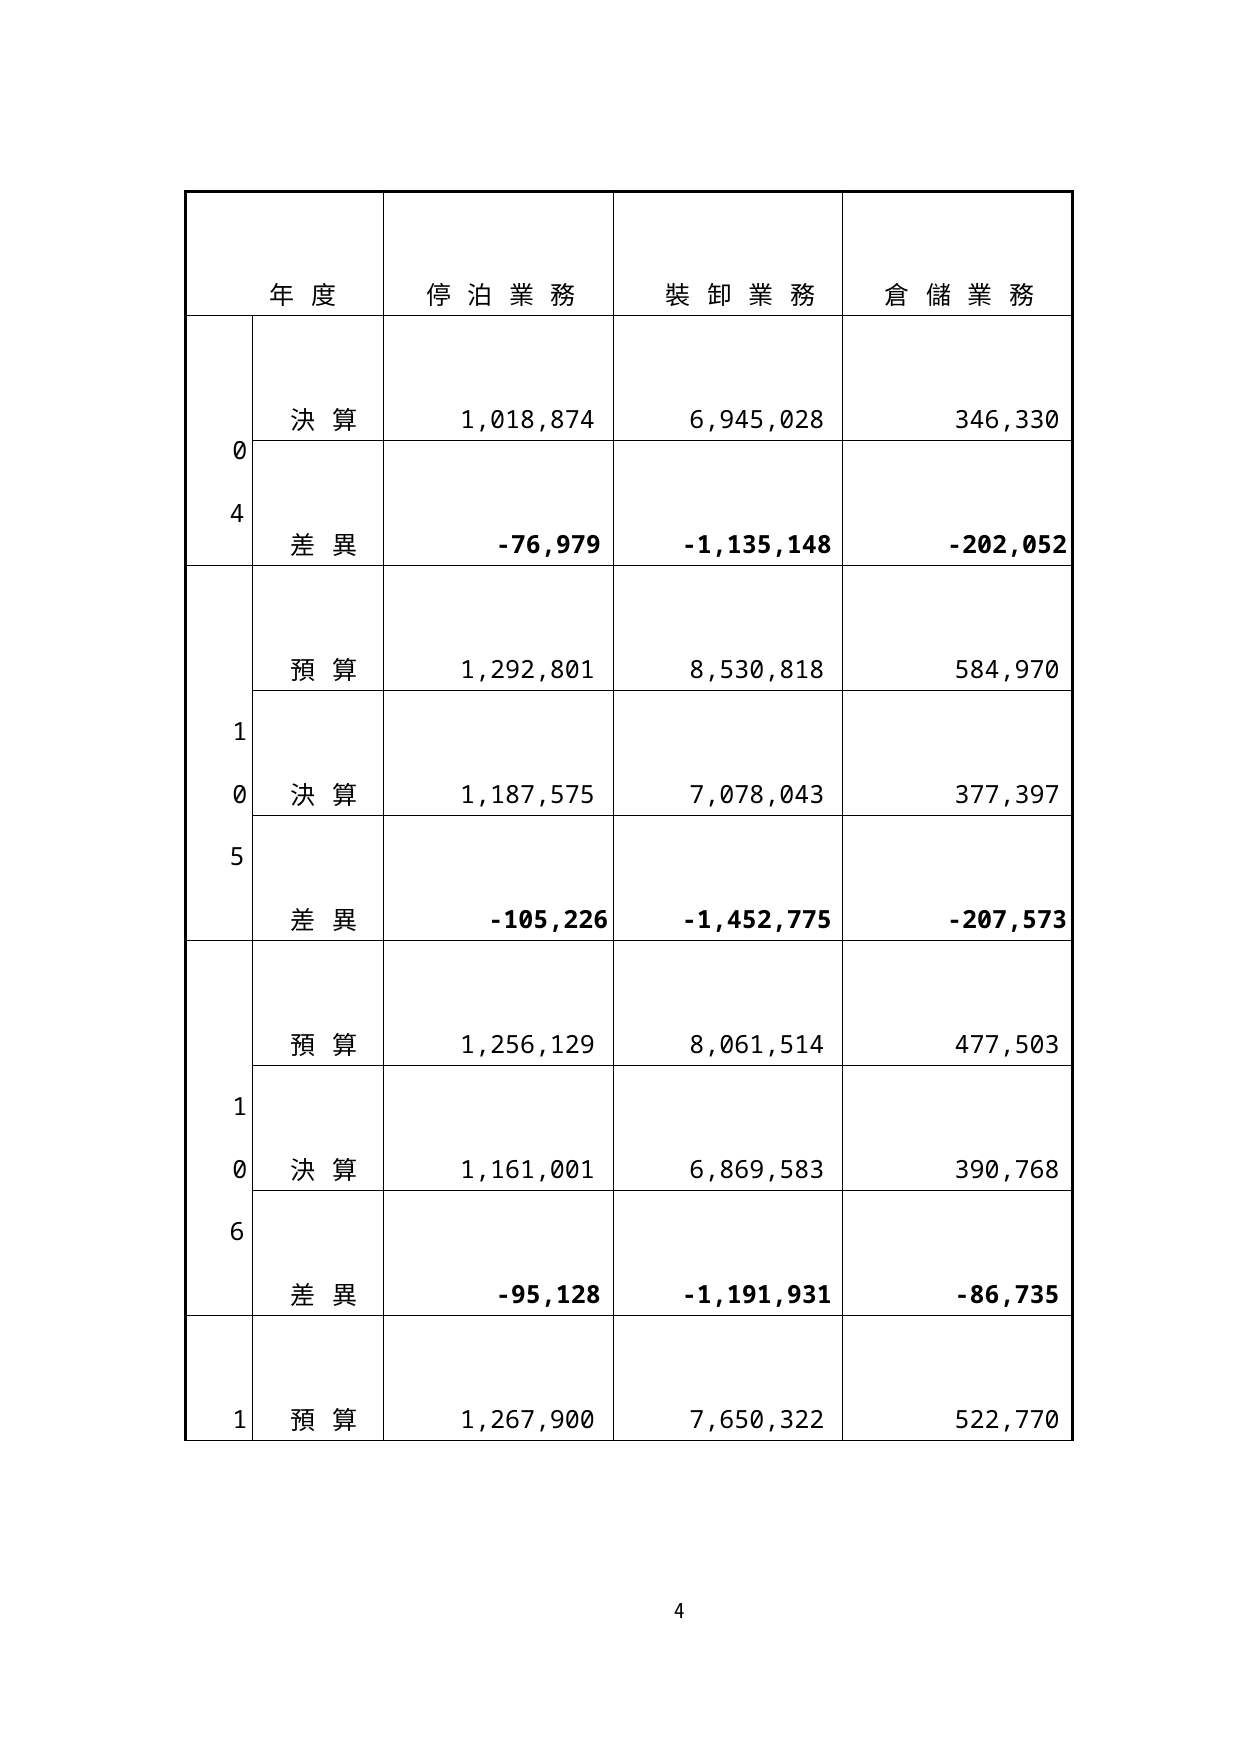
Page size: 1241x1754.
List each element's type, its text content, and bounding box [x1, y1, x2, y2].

table_cell 1,267,900 [384, 1316, 613, 1439]
table_cell 6,869,583 [614, 1066, 842, 1189]
table_cell 106 [187, 941, 252, 1314]
table_cell 7,650,322 [614, 1316, 842, 1439]
table_cell 522,770 [843, 1316, 1071, 1439]
table_cell 8,061,514 [614, 941, 842, 1064]
table_cell 1,256,129 [384, 941, 613, 1064]
table_cell 差異 [253, 816, 383, 939]
table_cell 預算 [253, 566, 383, 689]
table_cell -86,735 [843, 1191, 1071, 1314]
table_cell 預算 [253, 941, 383, 1064]
table_cell 預算 [253, 1316, 383, 1439]
table_cell -76,979 [384, 441, 613, 564]
table_cell 1,018,874 [384, 316, 613, 439]
table_cell -1,135,148 [614, 441, 842, 564]
table_header 倉儲業務 [843, 193, 1071, 314]
table_cell 1,292,801 [384, 566, 613, 689]
table_cell 差異 [253, 441, 383, 564]
table_cell 6,945,028 [614, 316, 842, 439]
table_cell 7,078,043 [614, 691, 842, 814]
table_cell -202,052 [843, 441, 1071, 564]
table_cell 477,503 [843, 941, 1071, 1064]
table_cell 決算 [253, 691, 383, 814]
table_header 裝卸業務 [614, 193, 842, 314]
table_cell 1 [187, 1316, 252, 1439]
table_cell -105,226 [384, 816, 613, 939]
table_cell -207,573 [843, 816, 1071, 939]
table_cell -95,128 [384, 1191, 613, 1314]
table_header 停泊業務 [384, 193, 613, 314]
table_cell 390,768 [843, 1066, 1071, 1189]
table_cell 1,161,001 [384, 1066, 613, 1189]
table_cell 決算 [253, 316, 383, 439]
table_cell 105 [187, 566, 252, 939]
table_cell 8,530,818 [614, 566, 842, 689]
table_cell 1,187,575 [384, 691, 613, 814]
table_cell 差異 [253, 1191, 383, 1314]
table_cell 決算 [253, 1066, 383, 1189]
table_cell -1,191,931 [614, 1191, 842, 1314]
table_cell 377,397 [843, 691, 1071, 814]
table_cell -1,452,775 [614, 816, 842, 939]
table_cell 584,970 [843, 566, 1071, 689]
table_cell 04 [187, 316, 252, 564]
table_header 年度 [187, 193, 383, 314]
table_cell 346,330 [843, 316, 1071, 439]
